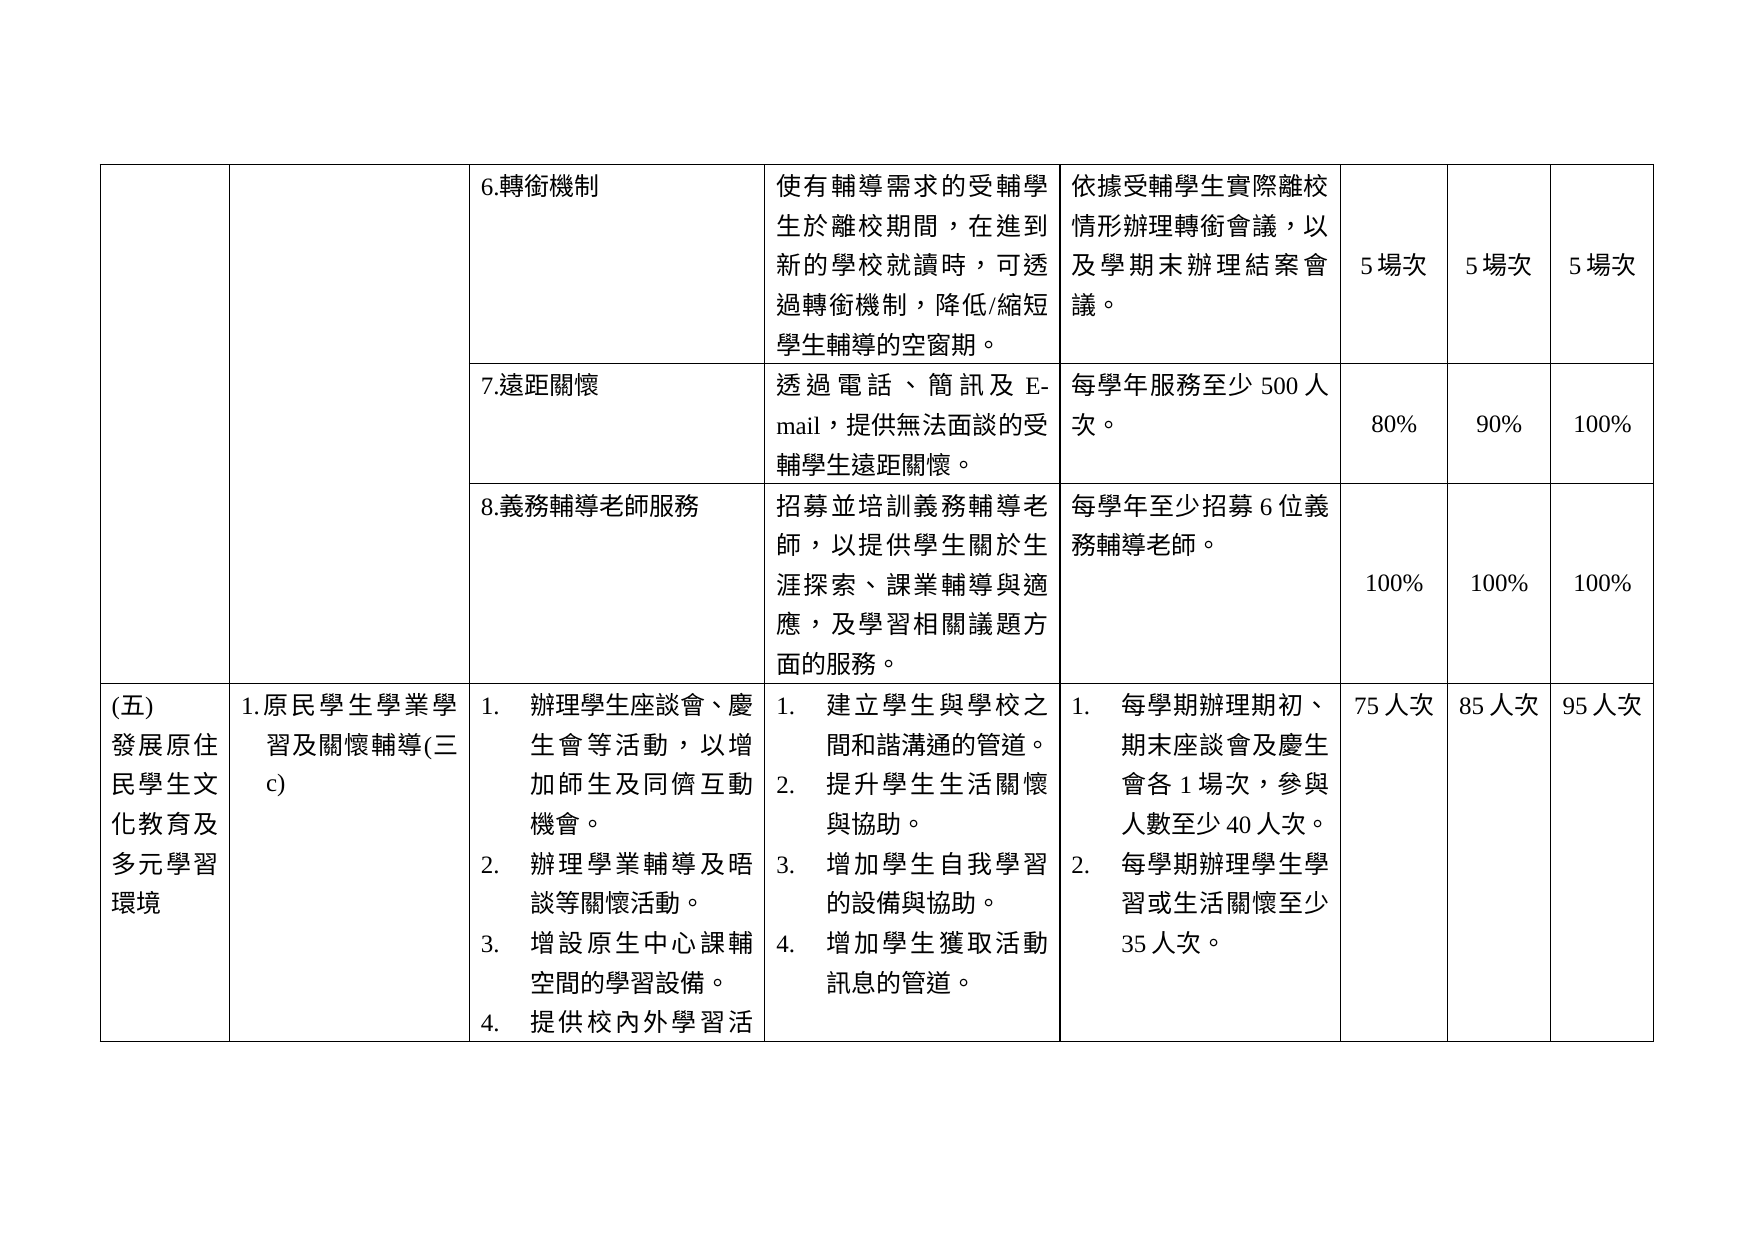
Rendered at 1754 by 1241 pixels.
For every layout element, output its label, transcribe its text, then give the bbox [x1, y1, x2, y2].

table_cell 使有輔導需求的受輔學生於離校期間，在進到新的學校就讀時，可透過轉銜機制，降低/縮短學生輔導的空窗期。 [765, 165, 1059, 363]
table_cell 依據受輔學生實際離校情形辦理轉銜會議，以及學期末辦理結案會議。 [1061, 165, 1340, 363]
table_cell 7.遠距關懷 [470, 364, 764, 483]
table_cell 5場次 [1341, 165, 1447, 363]
table_cell 5場次 [1448, 165, 1550, 363]
table_cell 建立學生與學校之間和諧溝通的管道。 提升學生生活關懷與協助。 增加學生自我學習的設備與協助。 增加學生獲取活動訊息的管道。 [765, 684, 1059, 1041]
table_cell 75人次 [1341, 684, 1447, 1041]
table_cell 每學年至少招募6位義務輔導老師。 [1061, 484, 1340, 683]
table_cell 95人次 [1551, 684, 1653, 1041]
table_cell 100% [1448, 484, 1550, 683]
table_cell 5場次 [1551, 165, 1653, 363]
table_cell 100% [1551, 364, 1653, 483]
table_cell [101, 165, 229, 683]
table_cell 100% [1551, 484, 1653, 683]
table_cell 透過電話、簡訊及E-mail，提供無法面談的受輔學生遠距關懷。 [765, 364, 1059, 483]
table_cell 每學年服務至少500人次。 [1061, 364, 1340, 483]
table_cell 6.轉銜機制 [470, 165, 764, 363]
table_cell 辦理學生座談會、慶生會等活動，以增加師生及同儕互動機會。 辦理學業輔導及晤談等關懷活動。 增設原生中心課輔空間的學習設備。 提供校內外學習活 [470, 684, 764, 1041]
table_cell 85人次 [1448, 684, 1550, 1041]
table_cell (五) 發展原住民學生文化教育及多元學習環境 [101, 684, 229, 1041]
table_cell 每學期辦理期初、期末座談會及慶生會各1場次，參與人數至少40人次。 每學期辦理學生學習或生活關懷至少35人次。 [1061, 684, 1340, 1041]
table_cell [230, 165, 469, 683]
table_cell 100% [1341, 484, 1447, 683]
table_cell 1.原民學生學業學習及關懷輔導(三c) [230, 684, 469, 1041]
table_cell 90% [1448, 364, 1550, 483]
table_cell 80% [1341, 364, 1447, 483]
table_cell 8.義務輔導老師服務 [470, 484, 764, 683]
table_cell 招募並培訓義務輔導老師，以提供學生關於生涯探索、課業輔導與適應，及學習相關議題方面的服務。 [765, 484, 1059, 683]
